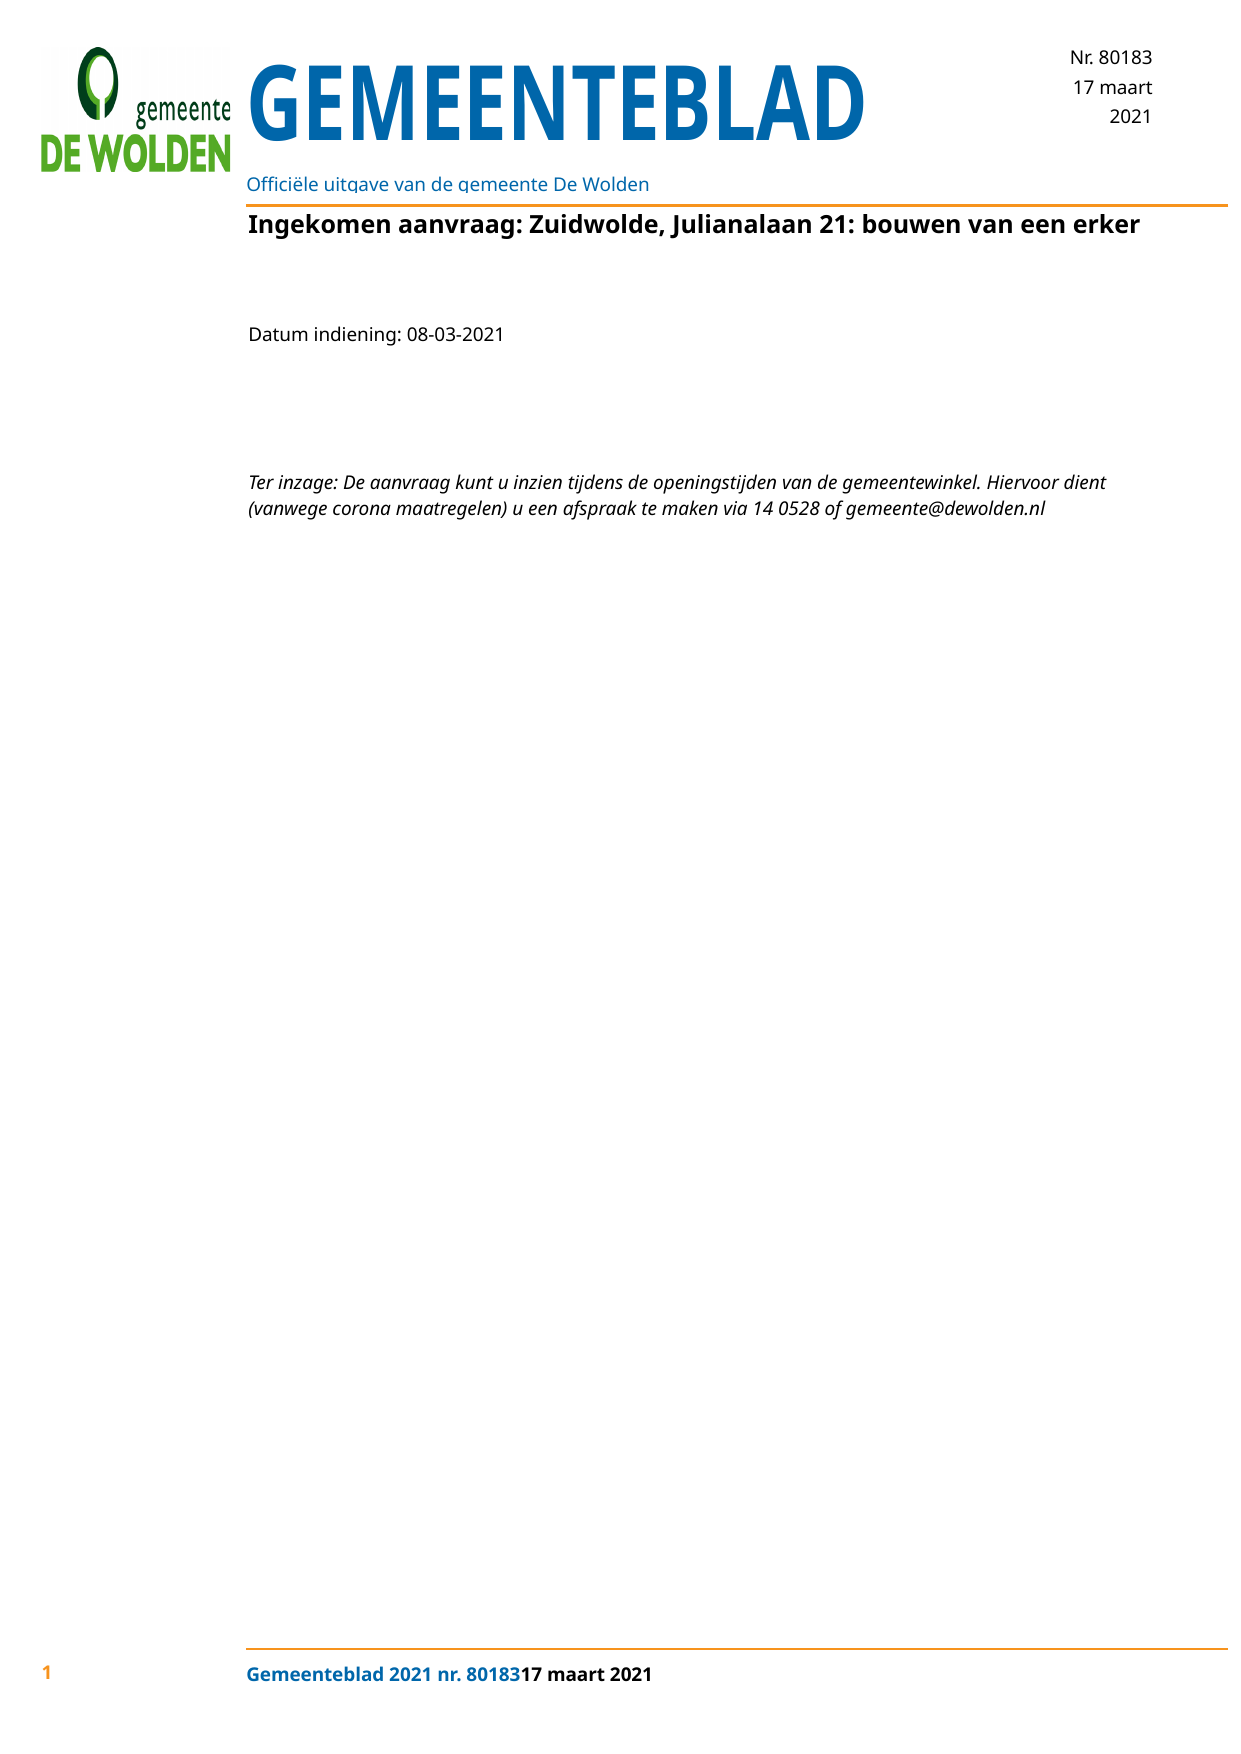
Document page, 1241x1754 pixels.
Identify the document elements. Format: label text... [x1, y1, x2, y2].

text Ingekomen aanvraag: Zuidwolde, Julianalaan 21: bouwen van een erker [248, 207, 1152, 241]
picture [41, 47, 231, 172]
text Datum indiening: 08-03-2021 [248, 321, 1152, 346]
text Ter inzage: De aanvraag kunt u inzien tijdens de openingstijden van de gemeentewinkel. Hiervoor dient (vanwege corona maatregelen) u een afspraak te maken via 14 0528 of gemeente@dewolden.nl [248, 469, 1152, 521]
